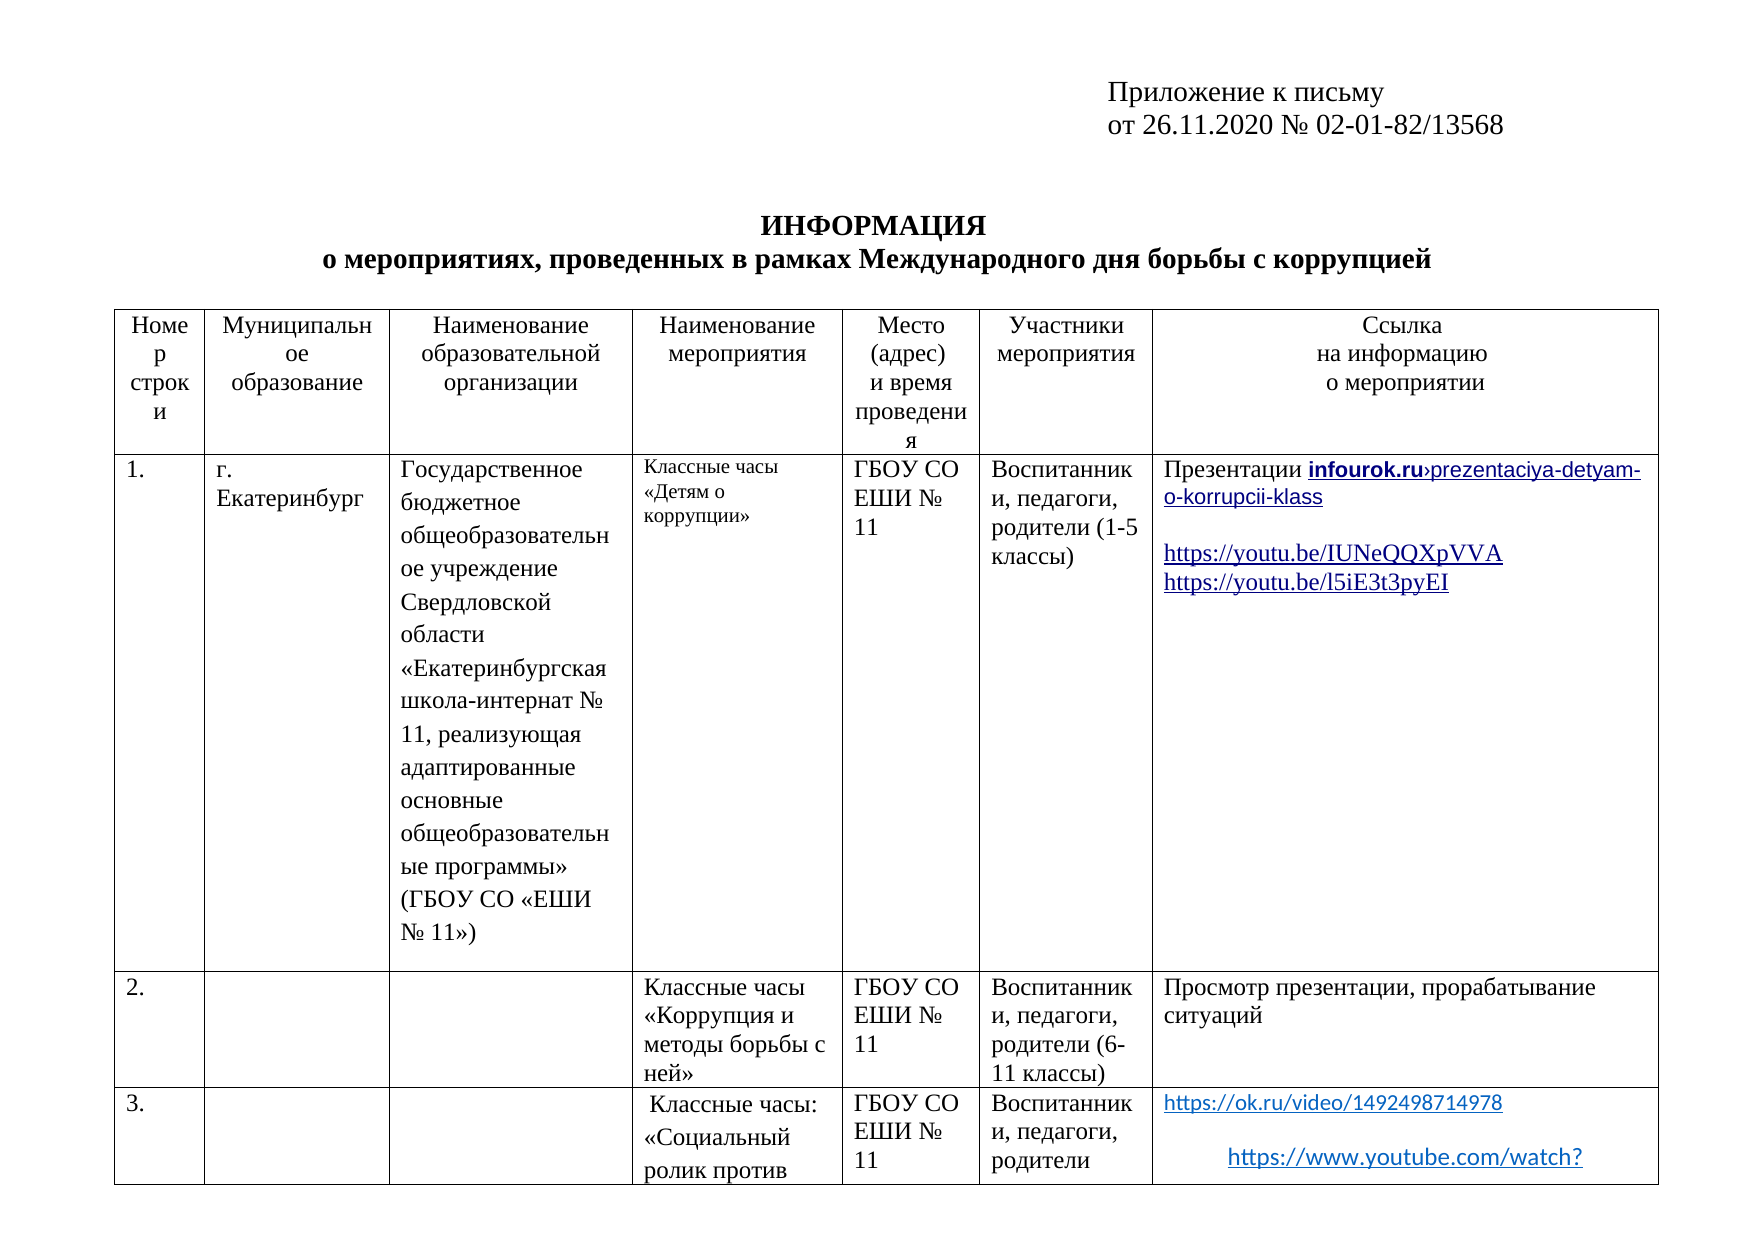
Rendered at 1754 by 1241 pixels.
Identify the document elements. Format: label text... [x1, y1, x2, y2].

table_header Место (адрес) и время проведения [843, 310, 979, 453]
table_header Муниципальное образование [205, 310, 389, 453]
table_cell 1. [115, 455, 204, 971]
table_header Наименование мероприятия [633, 310, 842, 453]
text от 26.11.2020 № 02-01-82/13568 [1107, 107, 1636, 141]
table_header Ссылка на информацию о мероприятии [1153, 310, 1658, 453]
table_header Номер строки [115, 310, 204, 453]
table_cell [390, 1088, 632, 1184]
table_cell [205, 972, 389, 1087]
table_cell [205, 1088, 389, 1184]
table_cell г. Екатеринбург [205, 455, 389, 971]
table_header Наименование образовательной организации [390, 310, 632, 453]
table_cell Классные часы «Детям о коррупции» [633, 455, 842, 971]
table_cell Государственное бюджетное общеобразовательное учреждение Свердловской области «Екатеринбургская школа-интернат № 11, реализующая адаптированные основные общеобразовательные программы» (ГБОУ СО «ЕШИ № 11») [390, 455, 632, 971]
table_cell https://ok.ru/video/1492498714978 https://www.youtube.com/watch? [1153, 1088, 1658, 1184]
text Приложение к письму [1107, 74, 1636, 107]
table_cell Классные часы: «Социальный ролик против [633, 1088, 842, 1184]
table_cell ГБОУ СО ЕШИ № 11 [843, 1088, 979, 1184]
table_cell Просмотр презентации, прорабатывание ситуаций [1153, 972, 1658, 1087]
table_cell Воспитанники, педагоги, родители (1-5 классы) [980, 455, 1152, 971]
table_cell ГБОУ СО ЕШИ № 11 [843, 972, 979, 1087]
table_cell Воспитанники, педагоги, родители [980, 1088, 1152, 1184]
table_cell 3. [115, 1088, 204, 1184]
table_header Участники мероприятия [980, 310, 1152, 453]
table_cell Классные часы «Коррупция и методы борьбы с ней» [633, 972, 842, 1087]
table_cell Воспитанники, педагоги, родители (6-11 классы) [980, 972, 1152, 1087]
table_cell Презентации infourok.ru›prezentaciya-detyam-o-korrupcii-klass https://youtu.be/IUNeQQXpVVA https://youtu.be/l5iE3t3pyEI [1153, 455, 1658, 971]
text ИНФОРМАЦИЯ о мероприятиях, проведенных в рамках Международного дня борьбы с коррупцией [118, 208, 1636, 275]
table_cell [390, 972, 632, 1087]
table_cell 2. [115, 972, 204, 1087]
table_cell ГБОУ СО ЕШИ № 11 [843, 455, 979, 971]
